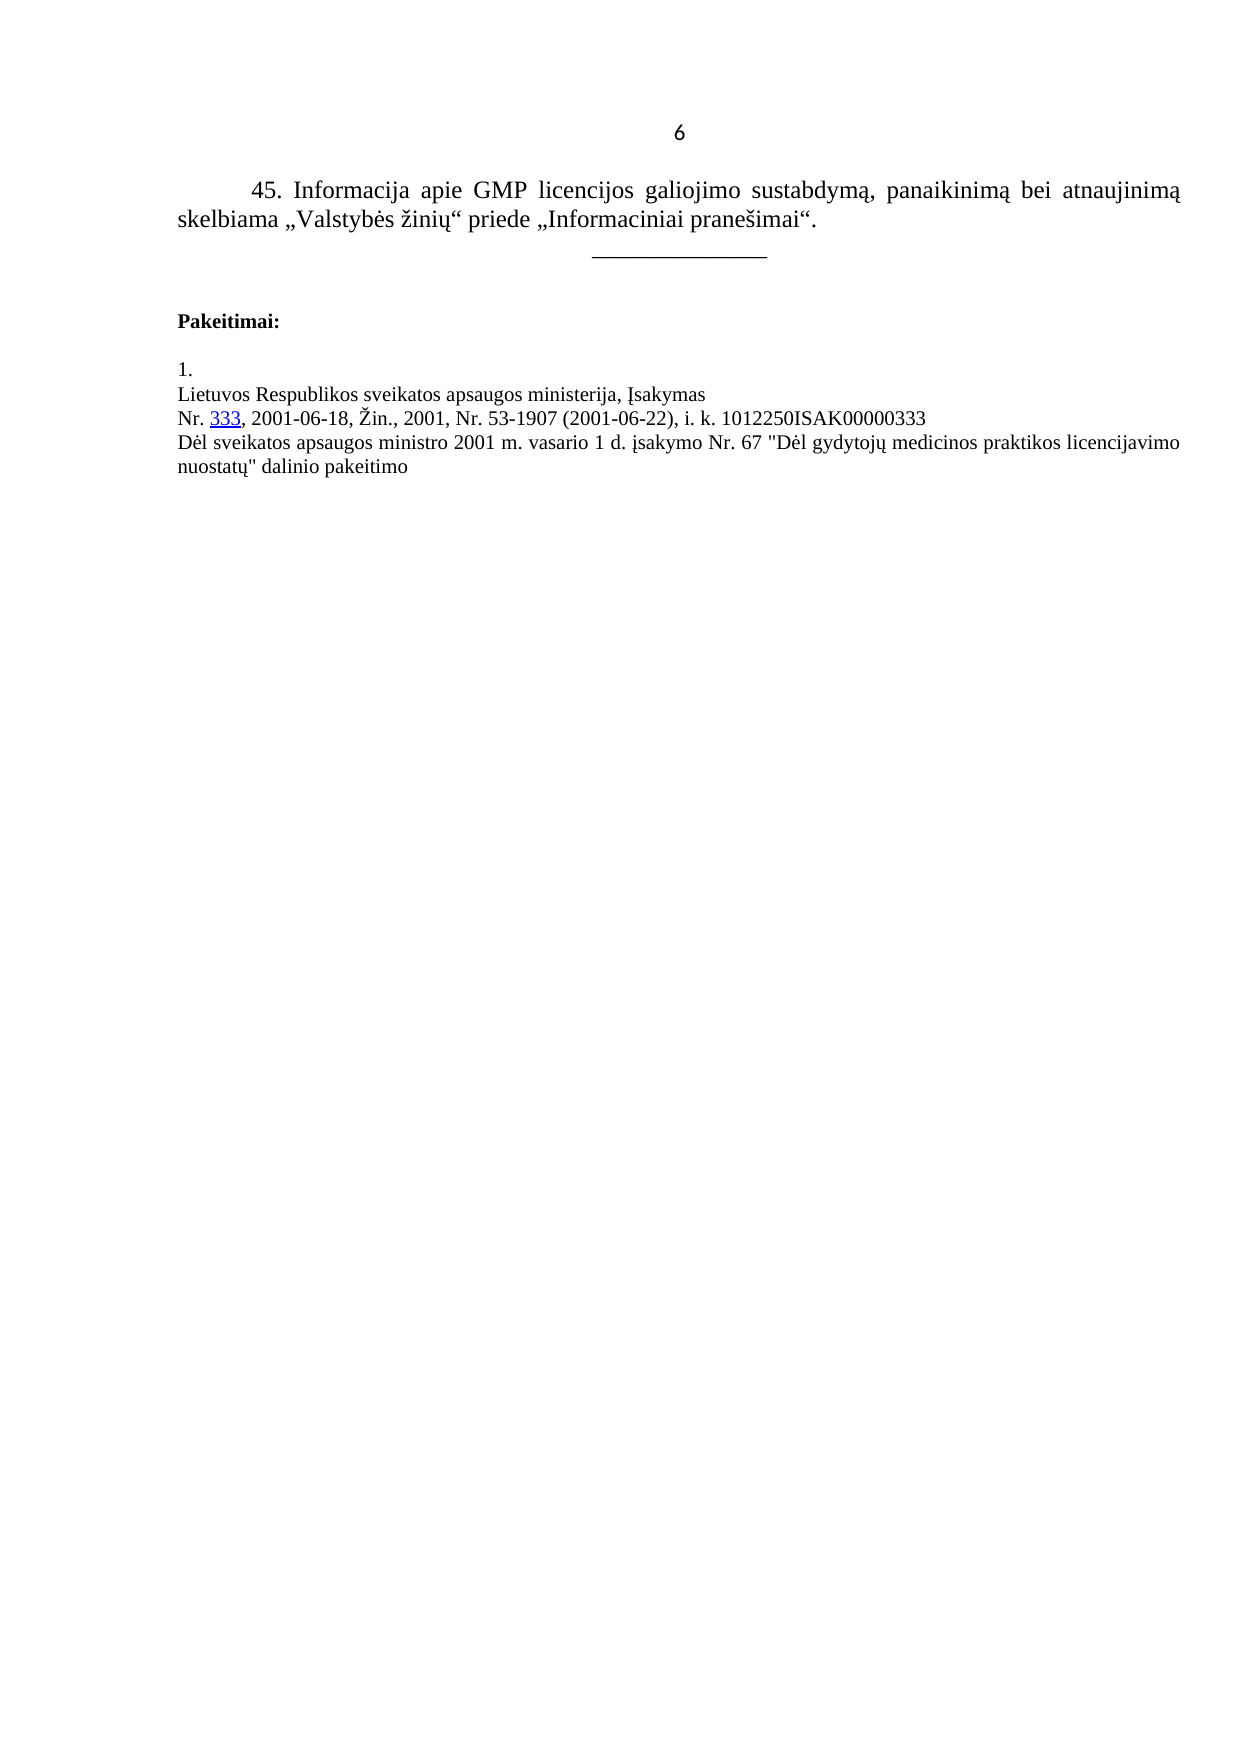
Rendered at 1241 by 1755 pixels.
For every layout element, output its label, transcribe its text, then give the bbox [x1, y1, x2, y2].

text Nr. 333, 2001-06-18, Žin., 2001, Nr. 53-1907 (2001-06-22), i. k. 1012250ISAK00000333 [177, 406, 1181, 429]
text 1. [177, 357, 1181, 381]
text ______________ [177, 232, 1181, 261]
text Lietuvos Respublikos sveikatos apsaugos ministerija, Įsakymas [177, 381, 1181, 406]
text Pakeitimai: [177, 309, 1181, 333]
text Dėl sveikatos apsaugos ministro 2001 m. vasario 1 d. įsakymo Nr. 67 "Dėl gydytojų medicinos praktikos licencijavimo nuostatų" dalinio pakeitimo [177, 429, 1181, 478]
text 45. Informacija apie GMP licencijos galiojimo sustabdymą, panaikinimą bei atnaujinimą skelbiama „Valstybės žinių“ priede „Informaciniai pranešimai“. [177, 175, 1181, 232]
